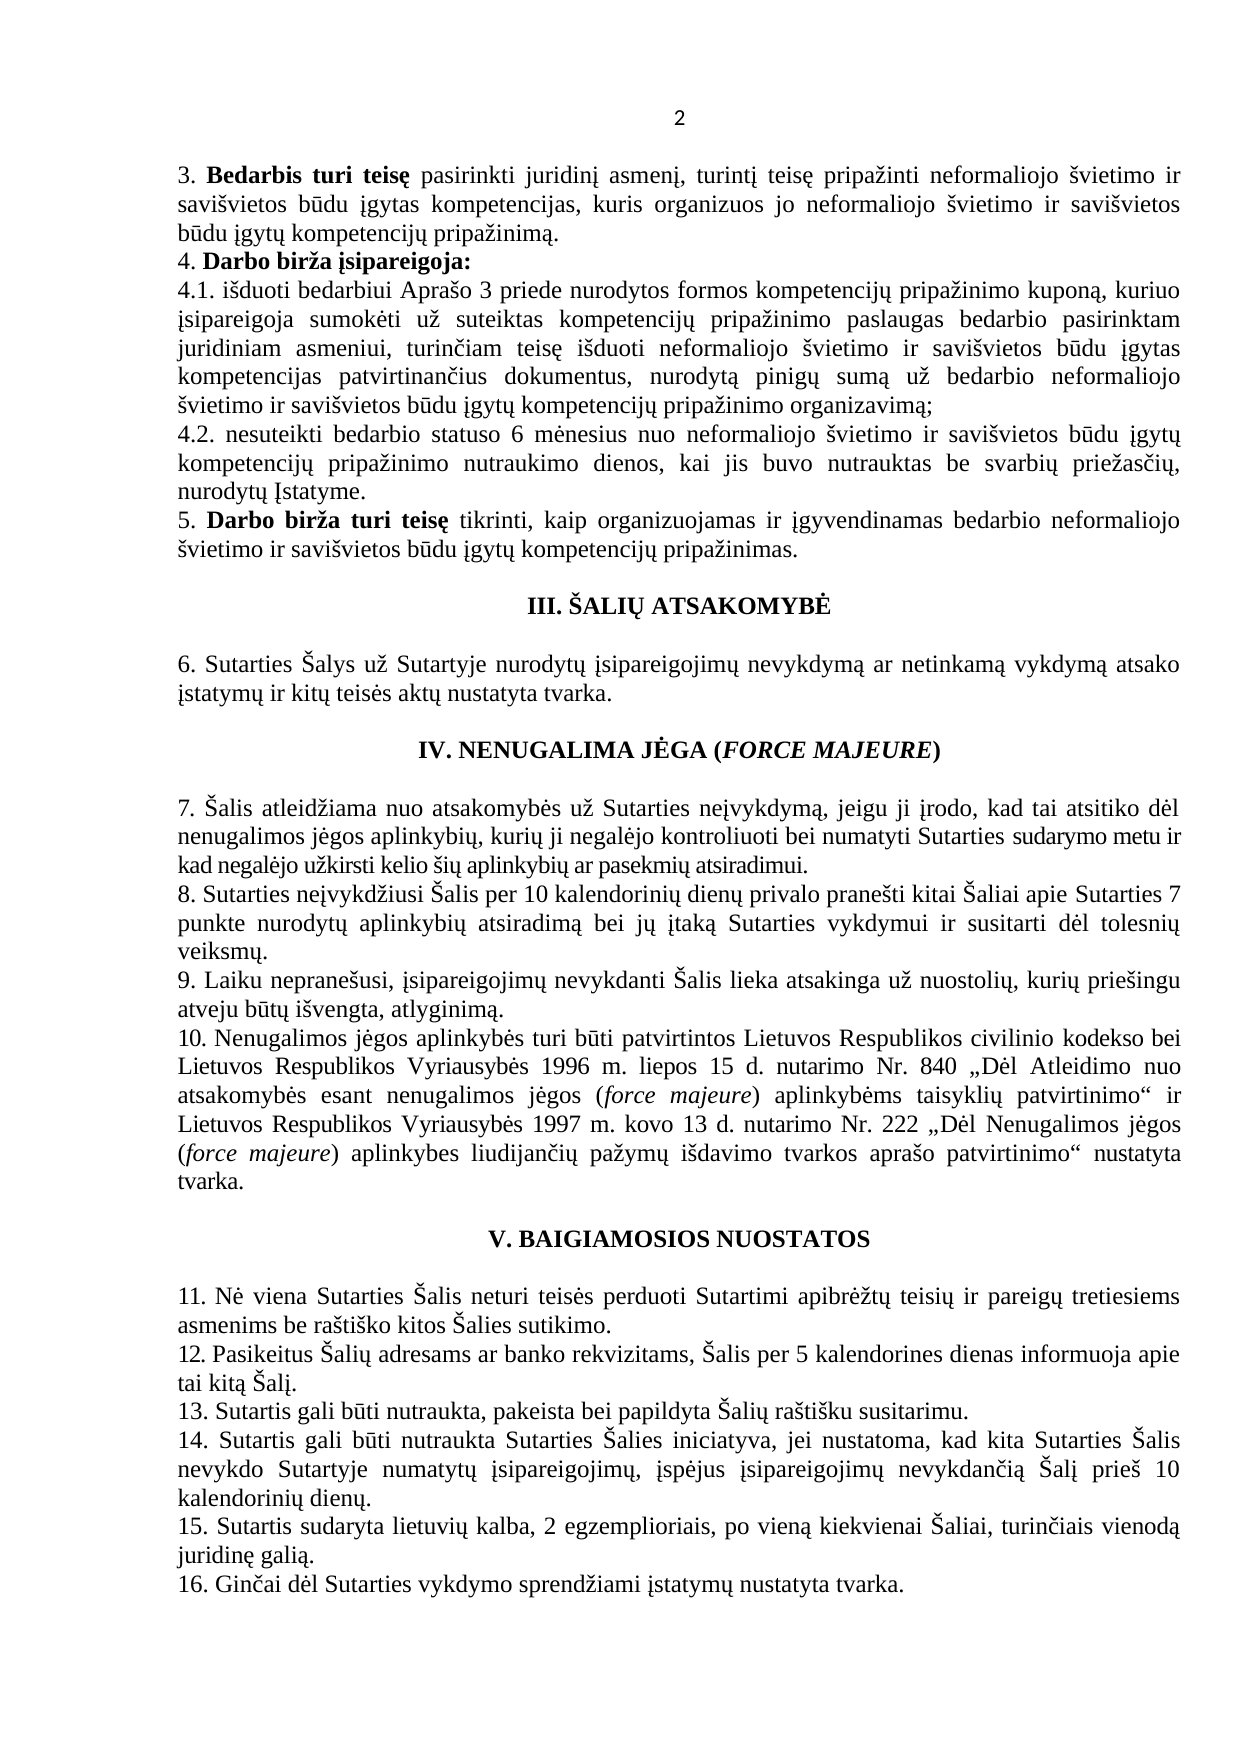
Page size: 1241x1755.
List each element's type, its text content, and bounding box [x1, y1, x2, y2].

text 4.1. išduoti bedarbiui Aprašo 3 priede nurodytos formos kompetencijų pripažinimo kuponą, kuriuo įsipareigoja sumokėti už suteiktas kompetencijų pripažinimo paslaugas bedarbio pasirinktam juridiniam asmeniui, turinčiam teisę išduoti neformaliojo švietimo ir savišvietos būdu įgytas kompetencijas patvirtinančius dokumentus, nurodytą pinigų sumą už bedarbio neformaliojo švietimo ir savišvietos būdu įgytų kompetencijų pripažinimo organizavimą; [177, 275, 1181, 419]
text IV. NENUGALIMA JĖGA (FORCE MAJEURE) [177, 735, 1181, 764]
text 15. Sutartis sudaryta lietuvių kalba, 2 egzemplioriais, po vieną kiekvienai Šaliai, turinčiais vienodą juridinę galią. [177, 1511, 1181, 1569]
text 7. Šalis atleidžiama nuo atsakomybės už Sutarties neįvykdymą, jeigu ji įrodo, kad tai atsitiko dėl nenugalimos jėgos aplinkybių, kurių ji negalėjo kontroliuoti bei numatyti Sutarties sudarymo metu ir kad negalėjo užkirsti kelio šių aplinkybių ar pasekmių atsiradimui. [177, 793, 1181, 879]
text 10. Nenugalimos jėgos aplinkybės turi būti patvirtintos Lietuvos Respublikos civilinio kodekso bei Lietuvos Respublikos Vyriausybės 1996 m. liepos 15 d. nutarimo Nr. 840 „Dėl Atleidimo nuo atsakomybės esant nenugalimos jėgos (force majeure) aplinkybėms taisyklių patvirtinimo“ ir Lietuvos Respublikos Vyriausybės 1997 m. kovo 13 d. nutarimo Nr. 222 „Dėl Nenugalimos jėgos (force majeure) aplinkybes liudijančių pažymų išdavimo tvarkos aprašo patvirtinimo“ nustatyta tvarka. [177, 1023, 1181, 1195]
text 4.2. nesuteikti bedarbio statuso 6 mėnesius nuo neformaliojo švietimo ir savišvietos būdu įgytų kompetencijų pripažinimo nutraukimo dienos, kai jis buvo nutrauktas be svarbių priežasčių, nurodytų Įstatyme. [177, 419, 1181, 505]
text V. BAIGIAMOSIOS NUOSTATOS [177, 1224, 1181, 1253]
text 9. Laiku nepranešusi, įsipareigojimų nevykdanti Šalis lieka atsakinga už nuostolių, kurių priešingu atveju būtų išvengta, atlyginimą. [177, 965, 1181, 1023]
text 4. Darbo birža įsipareigoja: [177, 246, 1181, 275]
text 13. Sutartis gali būti nutraukta, pakeista bei papildyta Šalių raštišku susitarimu. [177, 1396, 1181, 1425]
text 11. Nė viena Sutarties Šalis neturi teisės perduoti Sutartimi apibrėžtų teisių ir pareigų tretiesiems asmenims be raštiško kitos Šalies sutikimo. [177, 1281, 1181, 1339]
text 14. Sutartis gali būti nutraukta Sutarties Šalies iniciatyva, jei nustatoma, kad kita Sutarties Šalis nevykdo Sutartyje numatytų įsipareigojimų, įspėjus įsipareigojimų nevykdančią Šalį prieš 10 kalendorinių dienų. [177, 1425, 1181, 1511]
text 12. Pasikeitus Šalių adresams ar banko rekvizitams, Šalis per 5 kalendorines dienas informuoja apie tai kitą Šalį. [177, 1339, 1181, 1396]
text 6. Sutarties Šalys už Sutartyje nurodytų įsipareigojimų nevykdymą ar netinkamą vykdymą atsako įstatymų ir kitų teisės aktų nustatyta tvarka. [177, 649, 1181, 706]
text 8. Sutarties neįvykdžiusi Šalis per 10 kalendorinių dienų privalo pranešti kitai Šaliai apie Sutarties 7 punkte nurodytų aplinkybių atsiradimą bei jų įtaką Sutarties vykdymui ir susitarti dėl tolesnių veiksmų. [177, 879, 1181, 965]
text 16. Ginčai dėl Sutarties vykdymo sprendžiami įstatymų nustatyta tvarka. [177, 1569, 1181, 1598]
text 5. Darbo birža turi teisę tikrinti, kaip organizuojamas ir įgyvendinamas bedarbio neformaliojo švietimo ir savišvietos būdu įgytų kompetencijų pripažinimas. [177, 505, 1181, 563]
text 3. Bedarbis turi teisę pasirinkti juridinį asmenį, turintį teisę pripažinti neformaliojo švietimo ir savišvietos būdu įgytas kompetencijas, kuris organizuos jo neformaliojo švietimo ir savišvietos būdu įgytų kompetencijų pripažinimą. [177, 160, 1181, 246]
text III. ŠALIŲ ATSAKOMYBĖ [177, 591, 1181, 620]
